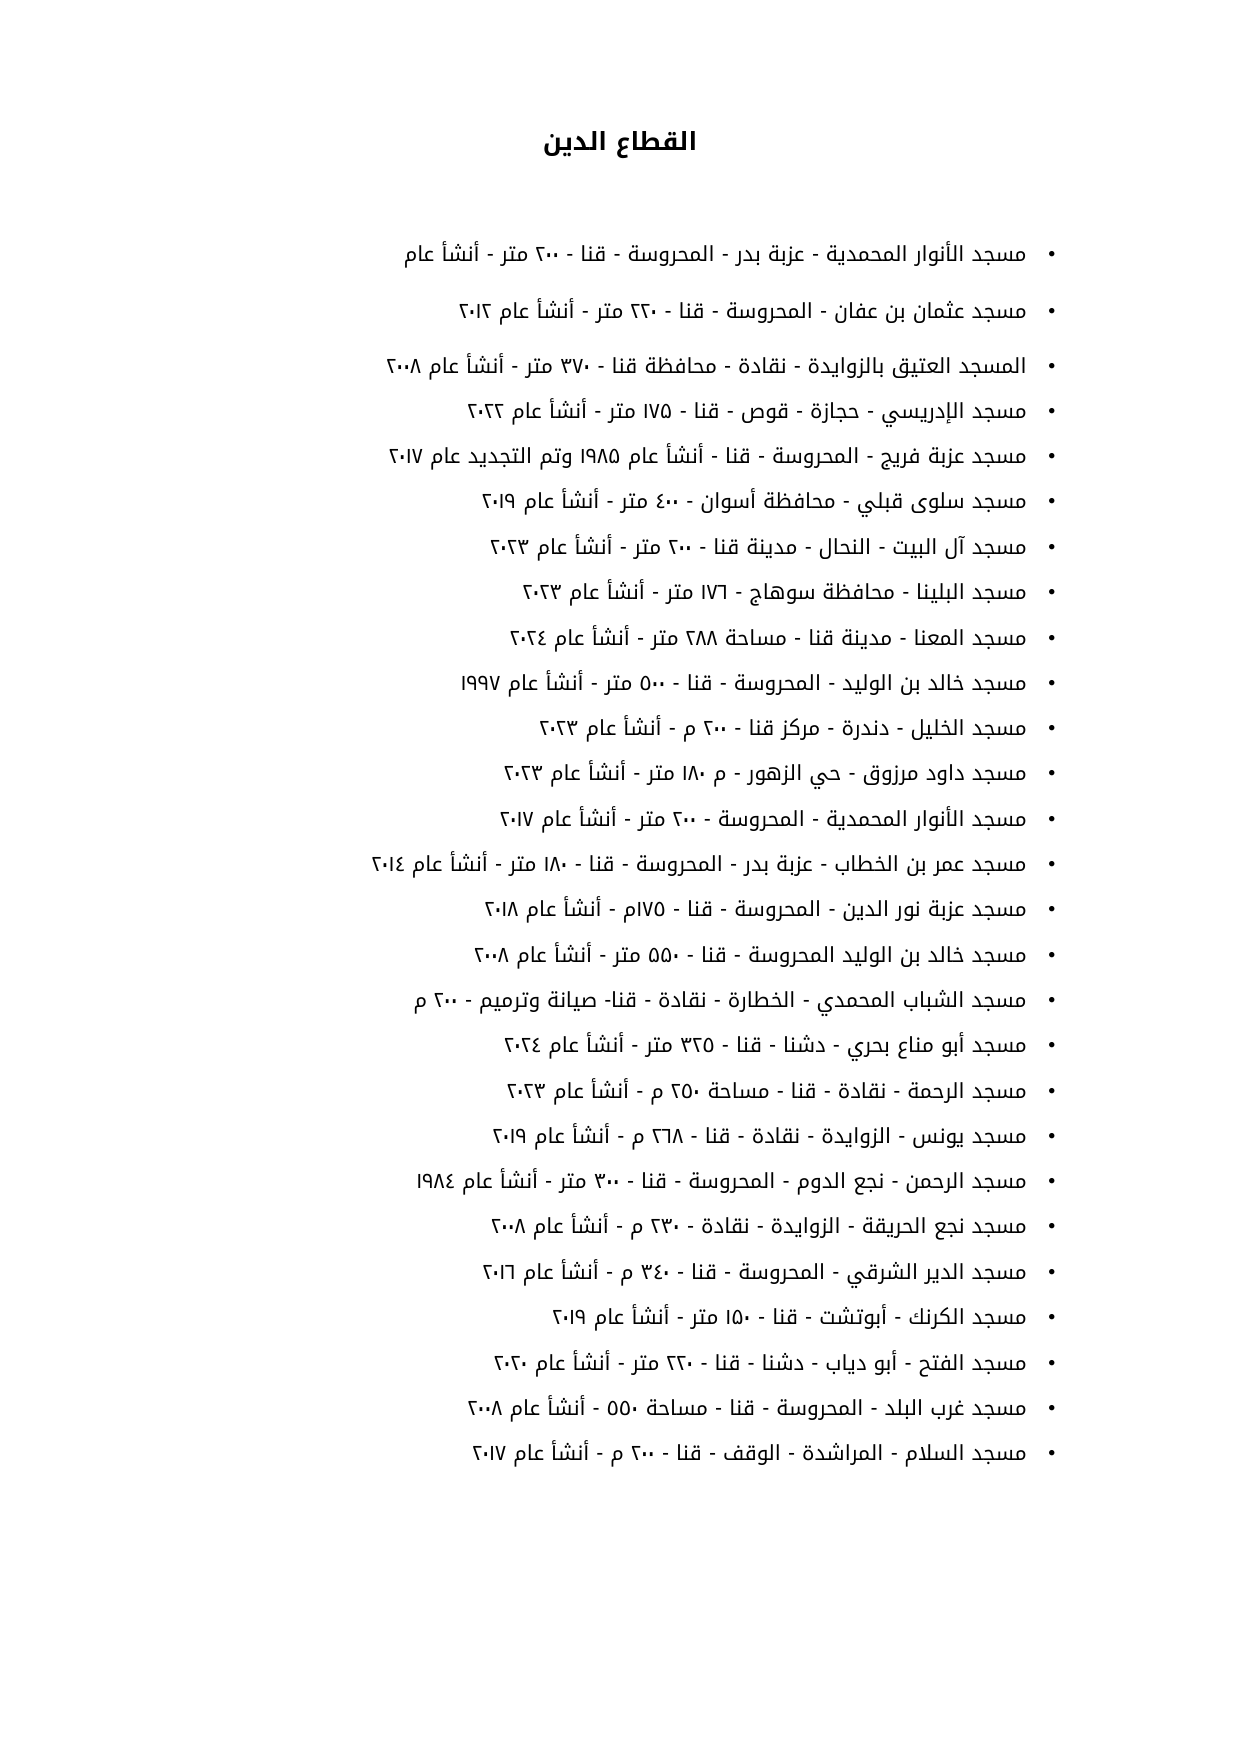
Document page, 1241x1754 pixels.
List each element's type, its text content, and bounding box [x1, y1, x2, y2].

list مسجد داود مرزوق - حي الزهور - م ۱۸۰ متر - أنشأ عام ٢٠٢٣ [118, 754, 1078, 794]
list مسجد أبو مناع بحري - دشنا - قنا - ٣٢٥ متر - أنشأ عام ٢٠٢٤ [118, 1026, 1078, 1066]
list مسجد يونس - الزوايدة - نقادة - قنا - ٢٦٨ م - أنشأ عام ٢٠١٩ [118, 1117, 1078, 1156]
list مسجد عزبة نور الدين - المحروسة - قنا - ١٧٥م - أنشأ عام ٢٠١٨ [118, 890, 1078, 929]
list مسجد الأنوار المحمدية - عزبة بدر - المحروسة - قنا - ۲۰۰ متر - أنشأ عام [118, 235, 1078, 274]
list مسجد غرب البلد - المحروسة - قنا - مساحة ٥٥٠ - أنشأ عام ٢٠٠٨ [118, 1388, 1078, 1428]
list المسجد العتيق بالزوايدة - نقادة - محافظة قنا - ٣٧٠ متر - أنشأ عام ٢٠٠٨ [118, 346, 1078, 386]
list مسجد خالد بن الوليد - المحروسة - قنا - ٥٠٠ متر - أنشأ عام ١٩٩٧ [118, 663, 1078, 703]
list مسجد الكرنك - أبوتشت - قنا - ۱۵۰ متر - أنشأ عام ٢٠١٩ [118, 1298, 1078, 1337]
list مسجد الخليل - دندرة - مركز قنا - ٢٠٠ م - أنشأ عام ٢٠٢٣ [118, 709, 1078, 748]
list مسجد عزبة فريج - المحروسة - قنا - أنشأ عام ۱۹۸۵ وتم التجديد عام ٢٠١٧ [118, 437, 1078, 476]
list مسجد الإدريسي - حجازة - قوص - قنا - ۱۷۵ متر - أنشأ عام ٢٠٢٢ [118, 392, 1078, 431]
text القطاع الدين [118, 118, 1122, 166]
list مسجد الدير الشرقي - المحروسة - قنا - ٣٤٠ م - أنشأ عام ٢٠١٦ [118, 1253, 1078, 1292]
list مسجد المعنا - مدينة قنا - مساحة ۲۸۸ متر - أنشأ عام ٢٠٢٤ [118, 618, 1078, 658]
list مسجد عمر بن الخطاب - عزبة بدر - المحروسة - قنا - ١٨٠ متر - أنشأ عام ٢٠١٤ [118, 845, 1078, 884]
list مسجد البلينا - محافظة سوهاج - ١٧٦ متر - أنشأ عام ٢٠٢٣ [118, 573, 1078, 612]
list مسجد خالد بن الوليد المحروسة - قنا - ۵۵۰ متر - أنشأ عام ٢٠٠٨ [118, 935, 1078, 975]
list مسجد الفتح - أبو دياب - دشنا - قنا - ۲۲۰ متر - أنشأ عام ٢٠٢٠ [118, 1343, 1078, 1383]
list مسجد الأنوار المحمدية - المحروسة - ۲۰۰ متر - أنشأ عام ٢٠١٧ [118, 799, 1078, 839]
list مسجد الشباب المحمدي - الخطارة - نقادة - قنا- صيانة وترميم - ٢٠٠ م [118, 981, 1078, 1020]
list مسجد عثمان بن عفان - المحروسة - قنا - ۲۲۰ متر - أنشأ عام ٢٠١٢ [118, 292, 1078, 332]
list مسجد نجع الحريقة - الزوايدة - نقادة - ٢٣٠ م - أنشأ عام ٢٠٠٨ [118, 1207, 1078, 1247]
list مسجد السلام - المراشدة - الوقف - قنا - ٢٠٠ م - أنشأ عام ٢٠١٧ [118, 1434, 1078, 1473]
list مسجد سلوى قبلي - محافظة أسوان - ٤٠٠ متر - أنشأ عام ٢٠١٩ [118, 482, 1078, 522]
list مسجد الرحمن - نجع الدوم - المحروسة - قنا - ٣٠٠ متر - أنشأ عام ١٩٨٤ [118, 1162, 1078, 1201]
list مسجد الرحمة - نقادة - قنا - مساحة ٢٥٠ م - أنشأ عام ٢٠٢٣ [118, 1071, 1078, 1111]
list مسجد آل البيت - النحال - مدينة قنا - ۲۰۰ متر - أنشأ عام ٢٠٢٣ [118, 528, 1078, 567]
